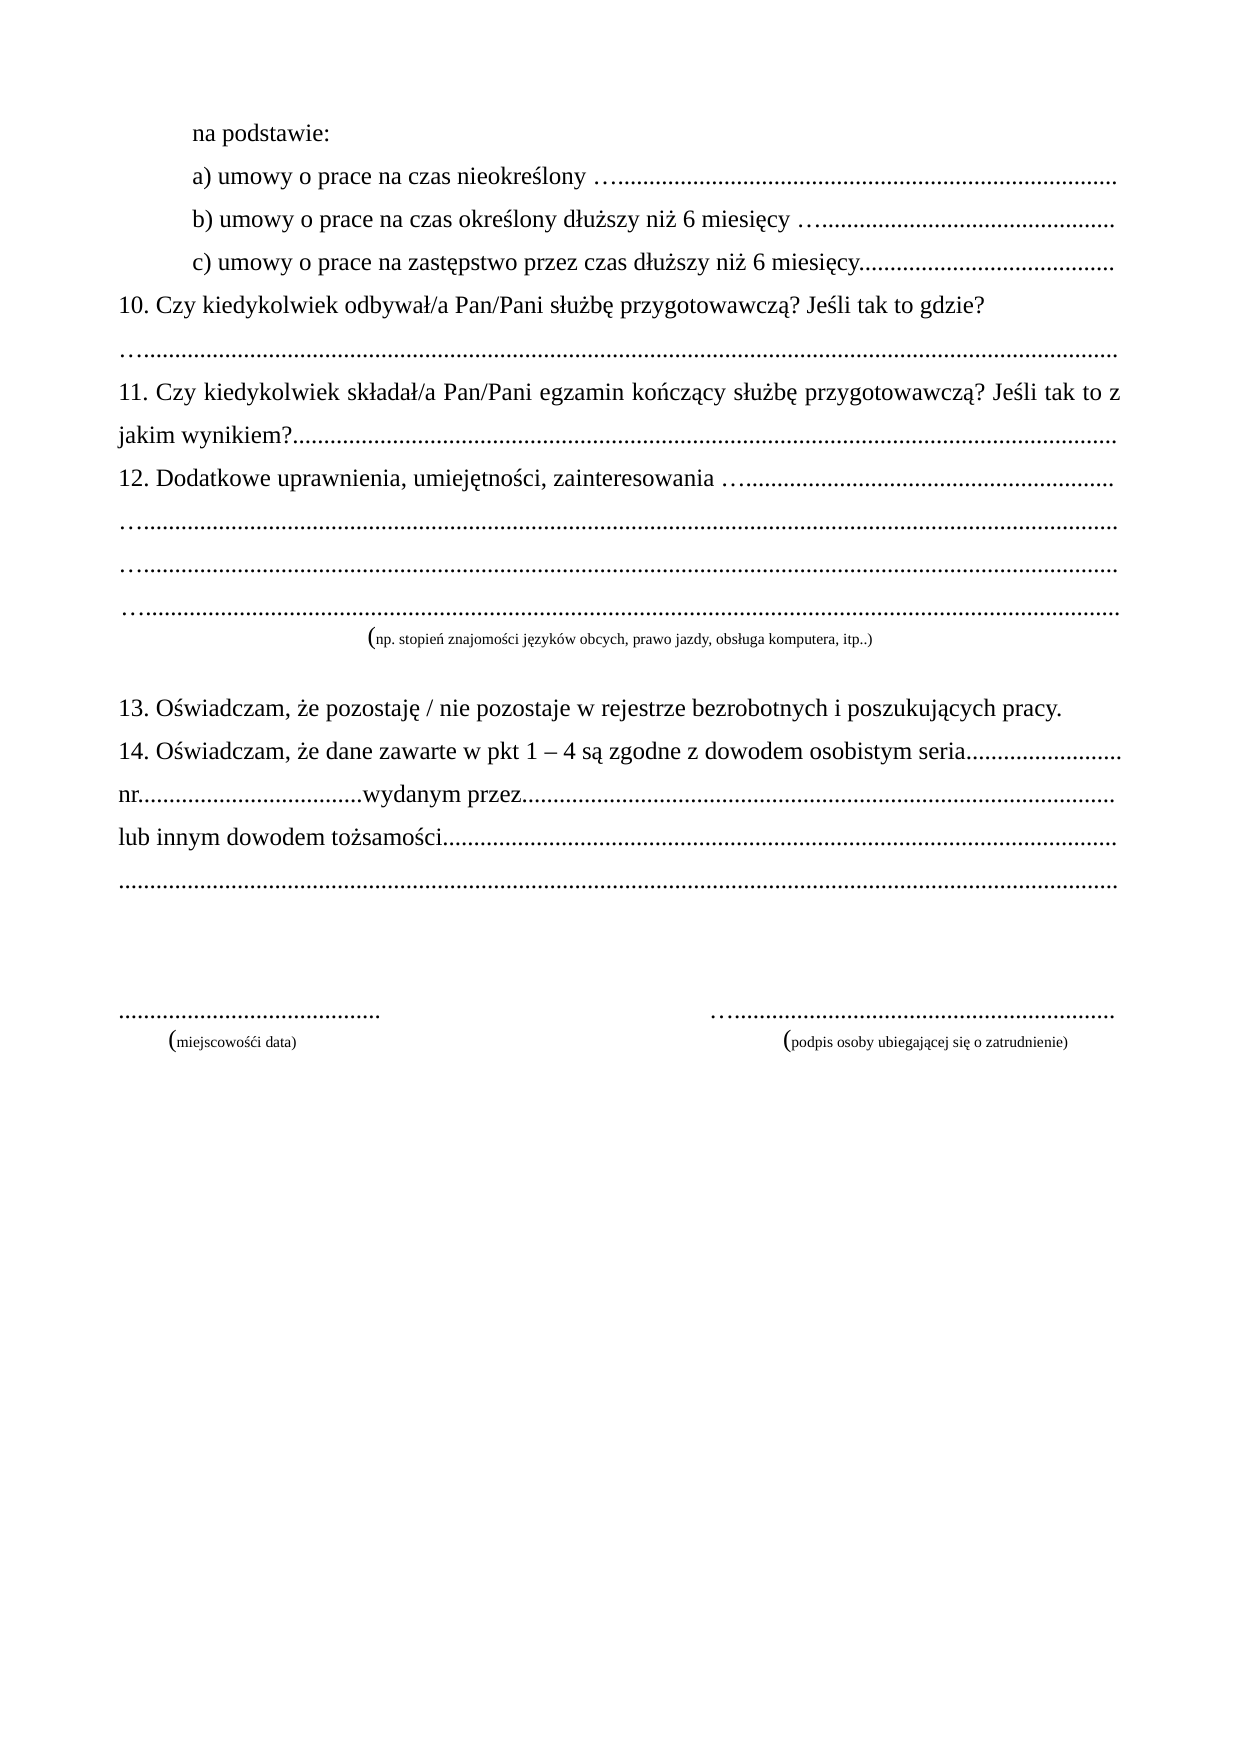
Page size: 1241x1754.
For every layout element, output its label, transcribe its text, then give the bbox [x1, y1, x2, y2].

text .......................................... …............................................................. [118, 995, 1122, 1024]
text 14. Oświadczam, że dane zawarte w pkt 1 – 4 są zgodne z dowodem osobistym seria......................... [118, 736, 1122, 765]
text 13. Oświadczam, że pozostaję / nie pozostaje w rejestrze bezrobotnych i poszukujących pracy. [118, 693, 1122, 722]
text nr....................................wydanym przez............................................................................................... [118, 779, 1122, 808]
text …............................................................................................................................................................ [118, 506, 1122, 535]
text a) umowy o prace na czas nieokreślony …................................................................................ [118, 161, 1122, 190]
text (miejscowośći data) (podpis osoby ubiegającej się o zatrudnienie) [118, 1024, 1122, 1052]
text …............................................................................................................................................................ [118, 334, 1122, 362]
text b) umowy o prace na czas określony dłuższy niż 6 miesięcy …............................................... [118, 204, 1122, 233]
text na podstawie: [118, 118, 1122, 147]
text ................................................................................................................................................................ [118, 866, 1122, 894]
text …............................................................................................................................................................ [118, 549, 1122, 578]
text (np. stopień znajomości języków obcych, prawo jazdy, obsługa komputera, itp..) [118, 621, 1122, 650]
text 12. Dodatkowe uprawnienia, umiejętności, zainteresowania …........................................................... [118, 463, 1122, 492]
text …............................................................................................................................................................ [118, 592, 1122, 621]
text lub innym dowodem tożsamości............................................................................................................ [118, 822, 1122, 851]
text 11. Czy kiedykolwiek składał/a Pan/Pani egzamin kończący służbę przygotowawczą? Jeśli tak to z jakim wynikiem?.................................................................................................................................... [118, 377, 1122, 449]
text 10. Czy kiedykolwiek odbywał/a Pan/Pani służbę przygotowawczą? Jeśli tak to gdzie? [118, 291, 1122, 319]
text c) umowy o prace na zastępstwo przez czas dłuższy niż 6 miesięcy......................................... [118, 247, 1122, 276]
